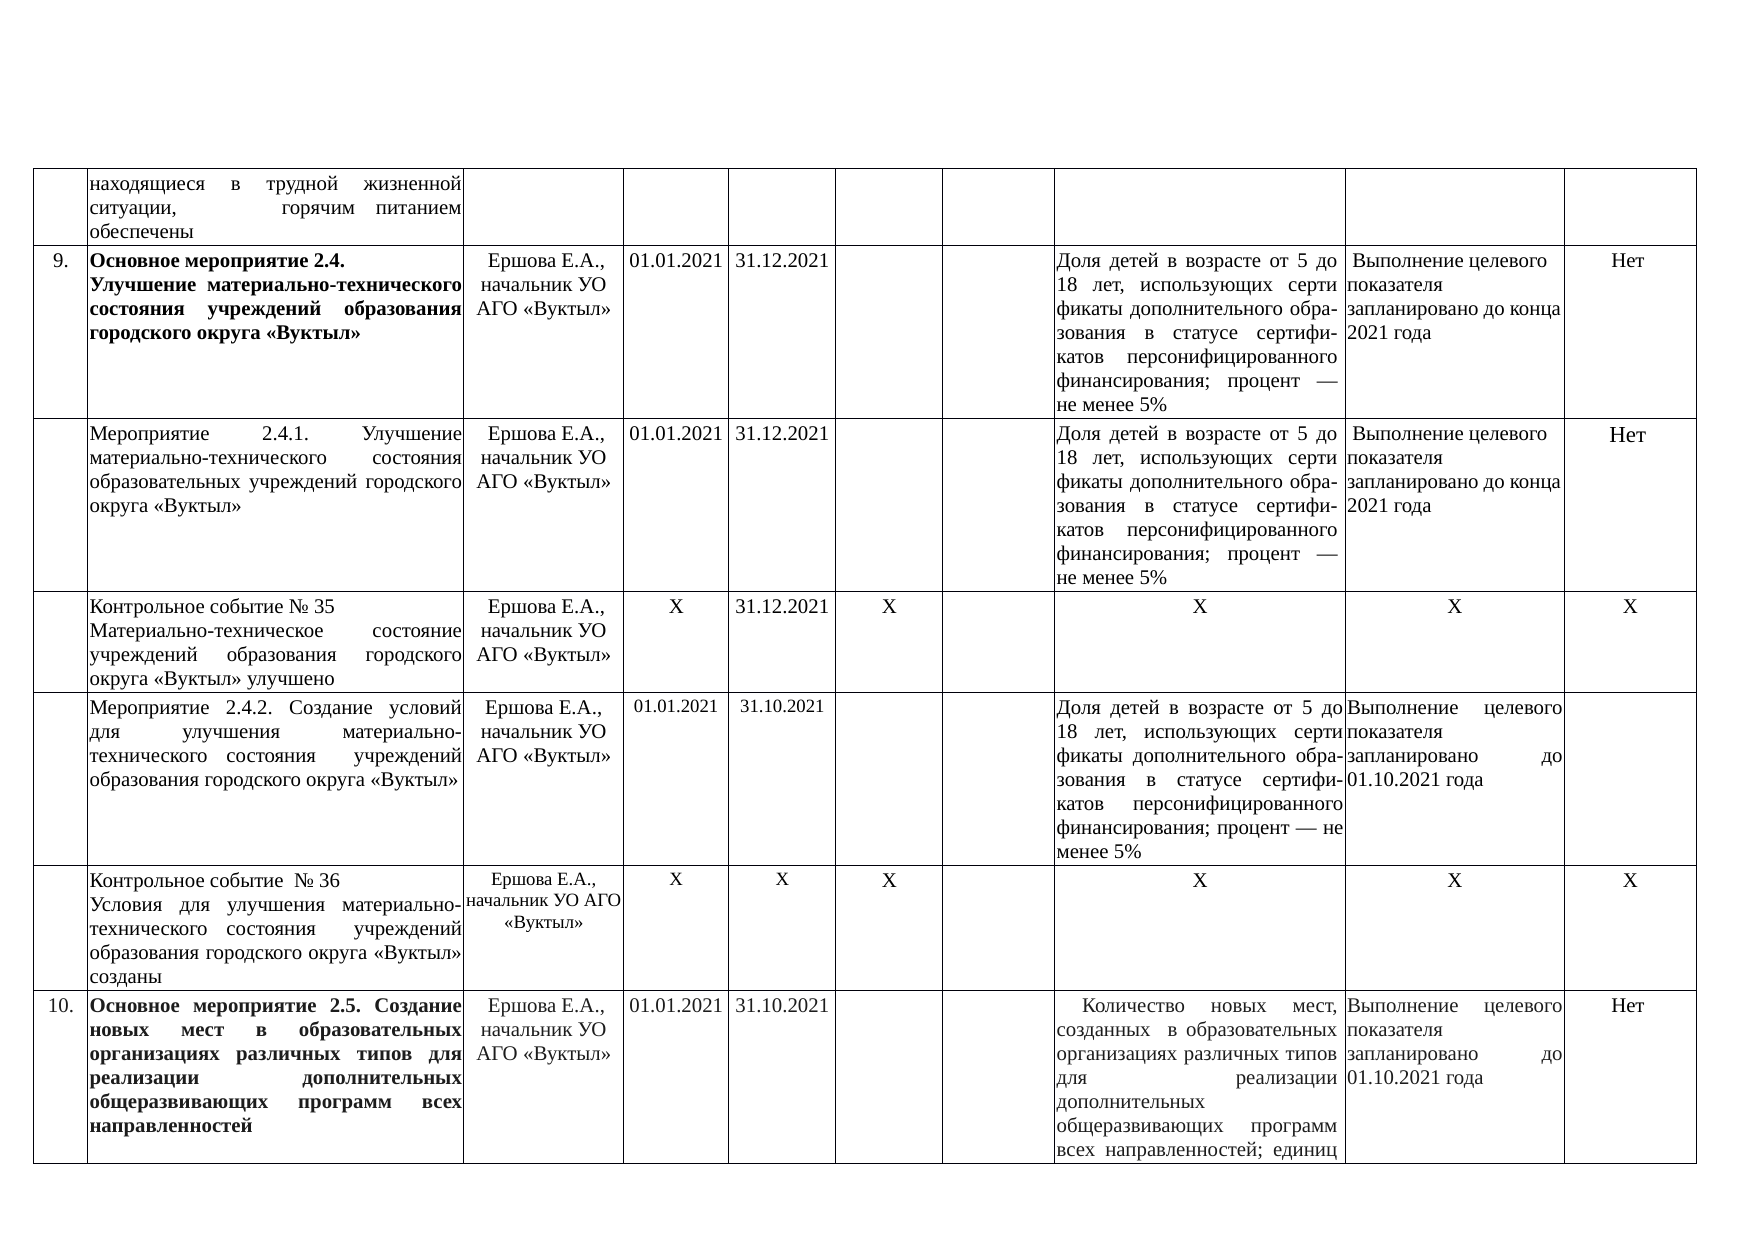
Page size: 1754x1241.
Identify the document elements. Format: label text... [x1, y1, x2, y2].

table_cell Доля детей в возрасте от 5 до 18 лет, использующих серти фикаты дополнительного обра- зования в статусе сертифи- катов персонифицированного финансирования; процент — не менее 5% [1055, 693, 1345, 865]
table_cell Нет [1565, 246, 1696, 418]
table_cell [836, 169, 942, 245]
table_cell 31.10.2021 [729, 991, 835, 1163]
table_cell 9. [34, 246, 87, 418]
table_cell Мероприятие 2.4.1. Улучшение материально-технического состояния образовательных учреждений городского округа «Вуктыл» [88, 419, 463, 591]
table_cell X [624, 592, 728, 692]
table_cell [836, 693, 942, 865]
table_cell [1055, 169, 1345, 245]
table_cell [836, 419, 942, 591]
table_cell [943, 419, 1054, 591]
table_cell [34, 592, 87, 692]
table_cell Ершова Е.А., начальник УО АГО «Вуктыл» [464, 693, 623, 865]
table_cell Ершова Е.А., начальник УО АГО «Вуктыл» [464, 866, 623, 990]
table_cell Х [1565, 592, 1696, 692]
table_cell Контрольное событие № 34 Не менее 14 обучающихся МБОУ «Средняя общеобразовательная школа» с. Дутово, в том числе дети, находящиеся в трудной жизненной ситуации, горячим питанием обеспечены [88, 169, 463, 245]
table_cell Доля детей в возрасте от 5 до 18 лет, использующих серти фикаты дополнительного обра- зования в статусе сертифи- катов персонифицированного финансирования; процент — не менее 5% [1055, 419, 1345, 591]
table_cell Х [836, 866, 942, 990]
table_cell [729, 169, 835, 245]
table_cell [34, 419, 87, 591]
table_cell Выполнение целевого показателя запланировано до конца 2021 года [1346, 246, 1564, 418]
table_cell 31.12.2021 [729, 246, 835, 418]
table_cell Ершова Е.А., начальник УО АГО «Вуктыл» [464, 991, 623, 1163]
table_cell Х [729, 866, 835, 990]
table_cell X [1346, 592, 1564, 692]
table_cell 31.12.2021 [729, 592, 835, 692]
table_cell Основное мероприятие 2.4. Улучшение материально-технического состояния учреждений образования городского округа «Вуктыл» [88, 246, 463, 418]
table_cell [624, 169, 728, 245]
table_cell X [1055, 592, 1345, 692]
table_cell 31.10.2021 [729, 693, 835, 865]
table_cell Ершова Е.А., начальник УО АГО «Вуктыл» [464, 592, 623, 692]
table_cell [1565, 169, 1696, 245]
table_cell Контрольное событие № 36 Условия для улучшения материально-технического состояния учреждений образования городского округа «Вуктыл» созданы [88, 866, 463, 990]
table_cell 01.01.2021 [624, 991, 728, 1163]
table_cell 01.01.2021 [624, 246, 728, 418]
table_cell [1565, 693, 1696, 865]
table_cell Нет [1565, 991, 1696, 1163]
table_cell Выполнение целевого показателя запланировано до 01.10.2021 года [1346, 991, 1564, 1163]
table_cell Выполнение целевого показателя запланировано до конца 2021 года [1346, 419, 1564, 591]
table_cell Доля детей в возрасте от 5 до 18 лет, использующих серти фикаты дополнительного обра- зования в статусе сертифи- катов персонифицированного финансирования; процент — не менее 5% [1055, 246, 1345, 418]
table_cell Нет [1565, 419, 1696, 591]
table_cell Мероприятие 2.4.2. Создание условий для улучшения материально-технического состояния учреждений образования городского округа «Вуктыл» [88, 693, 463, 865]
table_cell [943, 592, 1054, 692]
table_cell [943, 246, 1054, 418]
table_cell [34, 866, 87, 990]
table_cell 01.01.2021 [624, 693, 728, 865]
table_cell [34, 169, 87, 245]
table_cell [836, 991, 942, 1163]
table_cell X [624, 866, 728, 990]
table_cell [836, 246, 942, 418]
table_cell X [836, 592, 942, 692]
table_cell [943, 169, 1054, 245]
table_cell Контрольное событие № 35 Материально-техническое состояние учреждений образования городского округа «Вуктыл» улучшено [88, 592, 463, 692]
table_cell Ершова Е.А., начальник УО АГО «Вуктыл» [464, 246, 623, 418]
table_cell Выполнение целевого показателя запланировано до 01.10.2021 года [1346, 693, 1564, 865]
table_cell [34, 693, 87, 865]
table_cell Основное мероприятие 2.5. Создание новых мест в образовательных организациях различных типов для реализации дополнительных общеразвивающих программ всех направленностей [88, 991, 463, 1163]
table_cell [464, 169, 623, 245]
table_cell Х [1565, 866, 1696, 990]
table_cell [943, 991, 1054, 1163]
table_cell Ершова Е.А., начальник УО АГО «Вуктыл» [464, 419, 623, 591]
table_cell [1346, 169, 1564, 245]
table_cell Х [1055, 866, 1345, 990]
table_cell 10. [34, 991, 87, 1163]
table_cell 01.01.2021 [624, 419, 728, 591]
table_cell [943, 866, 1054, 990]
table_cell [943, 693, 1054, 865]
table_cell Количество новых мест, созданных в образовательных организациях различных типов для реализации дополнительных общеразвивающих программ всех направленностей; единиц [1055, 991, 1345, 1163]
table_cell Х [1346, 866, 1564, 990]
table_cell 31.12.2021 [729, 419, 835, 591]
